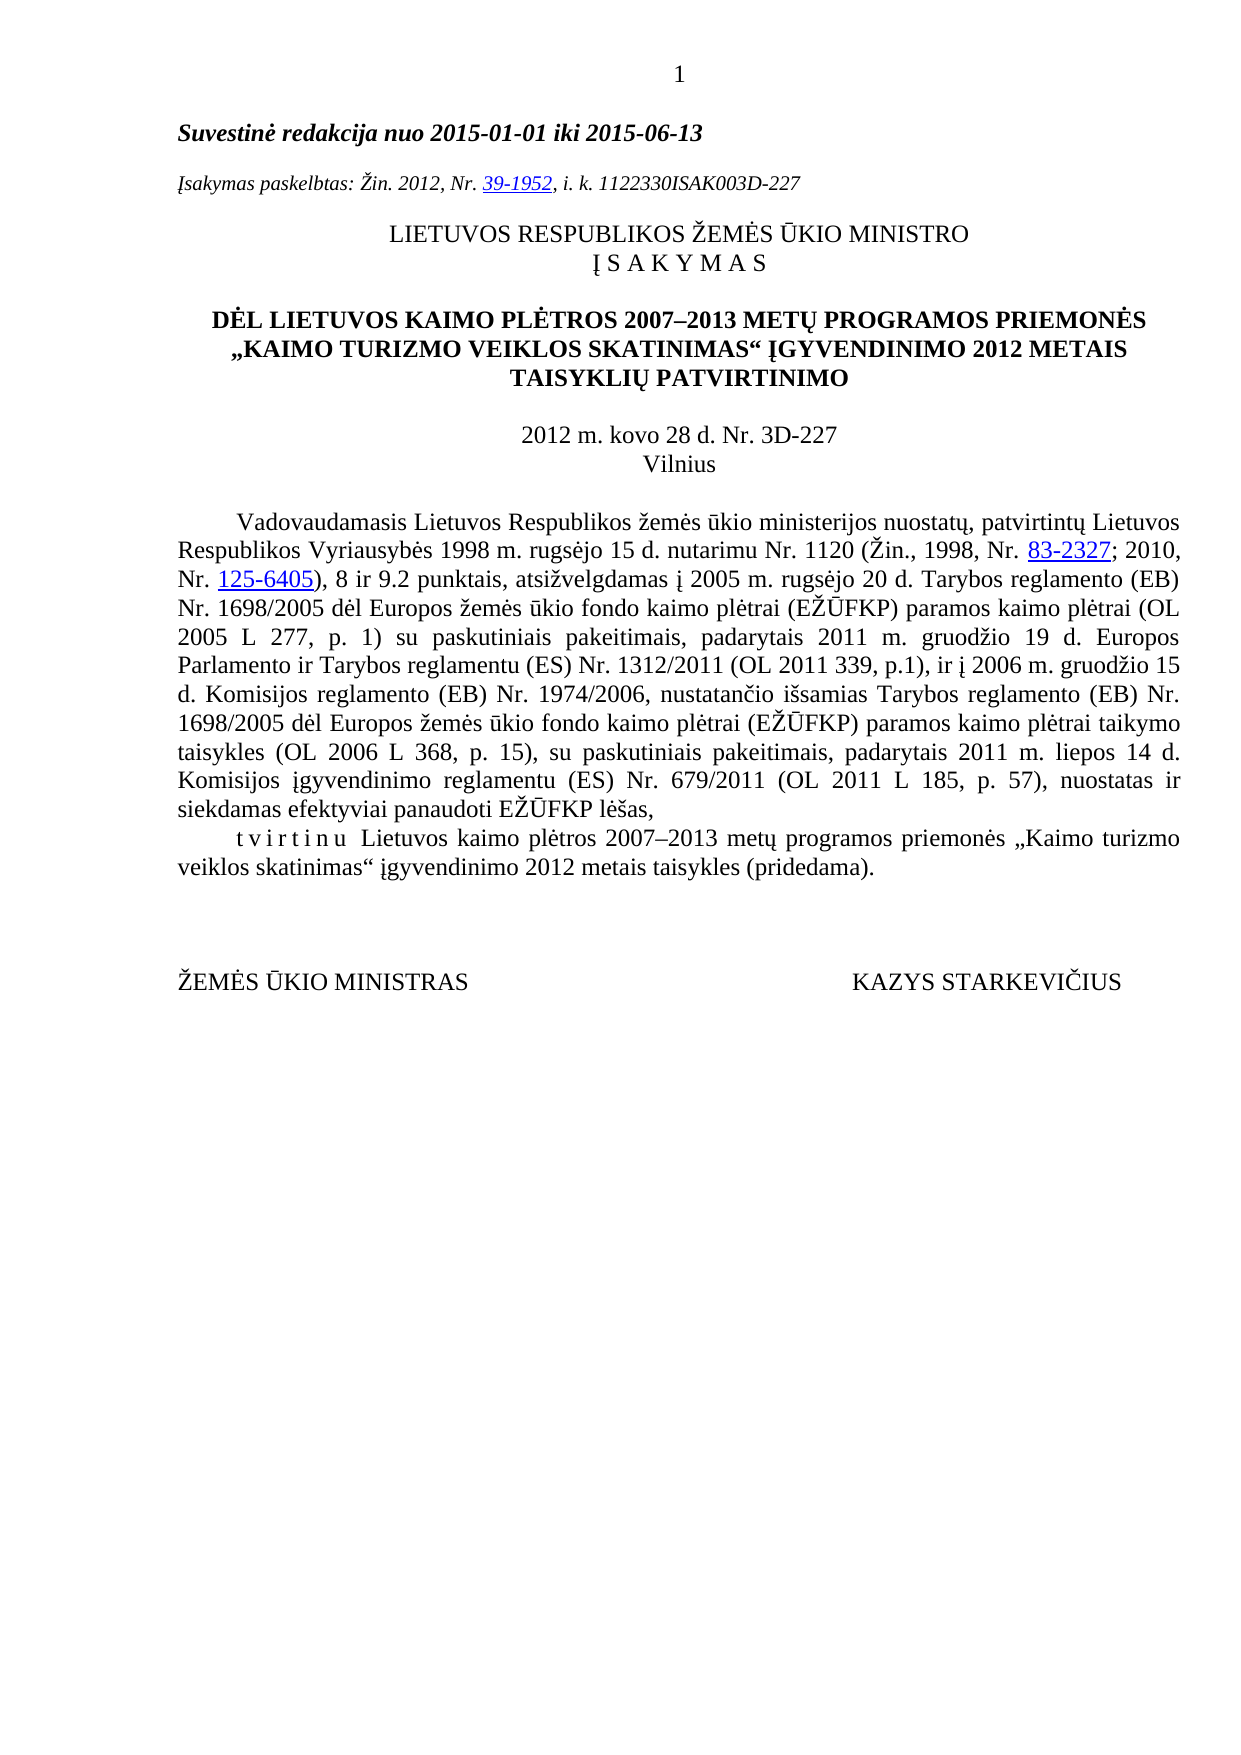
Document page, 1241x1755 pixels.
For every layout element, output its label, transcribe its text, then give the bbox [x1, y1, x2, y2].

text Suvestinė redakcija nuo 2015-01-01 iki 2015-06-13 [177, 118, 1181, 147]
text Vadovaudamasis Lietuvos Respublikos žemės ūkio ministerijos nuostatų, patvirtintų Lietuvos Respublikos Vyriausybės 1998 m. rugsėjo 15 d. nutarimu Nr. 1120 (Žin., 1998, Nr. 83-2327; 2010, Nr. 125-6405), 8 ir 9.2 punktais, atsižvelgdamas į 2005 m. rugsėjo 20 d. Tarybos reglamento (EB) Nr. 1698/2005 dėl Europos žemės ūkio fondo kaimo plėtrai (EŽŪFKP) paramos kaimo plėtrai (OL 2005 L 277, p. 1) su paskutiniais pakeitimais, padarytais 2011 m. gruodžio 19 d. Europos Parlamento ir Tarybos reglamentu (ES) Nr. 1312/2011 (OL 2011 339, p.1), ir į 2006 m. gruodžio 15 d. Komisijos reglamento (EB) Nr. 1974/2006, nustatančio išsamias Tarybos reglamento (EB) Nr. 1698/2005 dėl Europos žemės ūkio fondo kaimo plėtrai (EŽŪFKP) paramos kaimo plėtrai taikymo taisykles (OL 2006 L 368, p. 15), su paskutiniais pakeitimais, padarytais 2011 m. liepos 14 d. Komisijos įgyvendinimo reglamentu (ES) Nr. 679/2011 (OL 2011 L 185, p. 57), nuostatas ir siekdamas efektyviai panaudoti EŽŪFKP lėšas, [177, 507, 1181, 823]
text Žemės ūkio ministras Kazys Starkevičius [177, 967, 1181, 995]
text Vilnius [177, 449, 1181, 478]
text tvirtinu Lietuvos kaimo plėtros 2007–2013 metų programos priemonės „Kaimo turizmo veiklos skatinimas“ įgyvendinimo 2012 metais taisykles (pridedama). [177, 823, 1181, 880]
text Įsakymas paskelbtas: Žin. 2012, Nr. 39-1952, i. k. 1122330ISAK003D-227 [177, 171, 1181, 195]
text Į S A K Y M A S [177, 248, 1181, 277]
text LIETUVOS RESPUBLIKOS ŽEMĖS ŪKIO MINISTRO [177, 219, 1181, 248]
text DĖL LIETUVOS KAIMO PLĖTROS 2007–2013 METŲ PROGRAMOS PRIEMONĖS „KAIMO TURIZMO VEIKLOS SKATINIMAS“ ĮGYVENDINIMO 2012 METAIS TAISYKLIŲ PATVIRTINIMO [177, 305, 1181, 392]
text 2012 m. kovo 28 d. Nr. 3D-227 [177, 420, 1181, 449]
